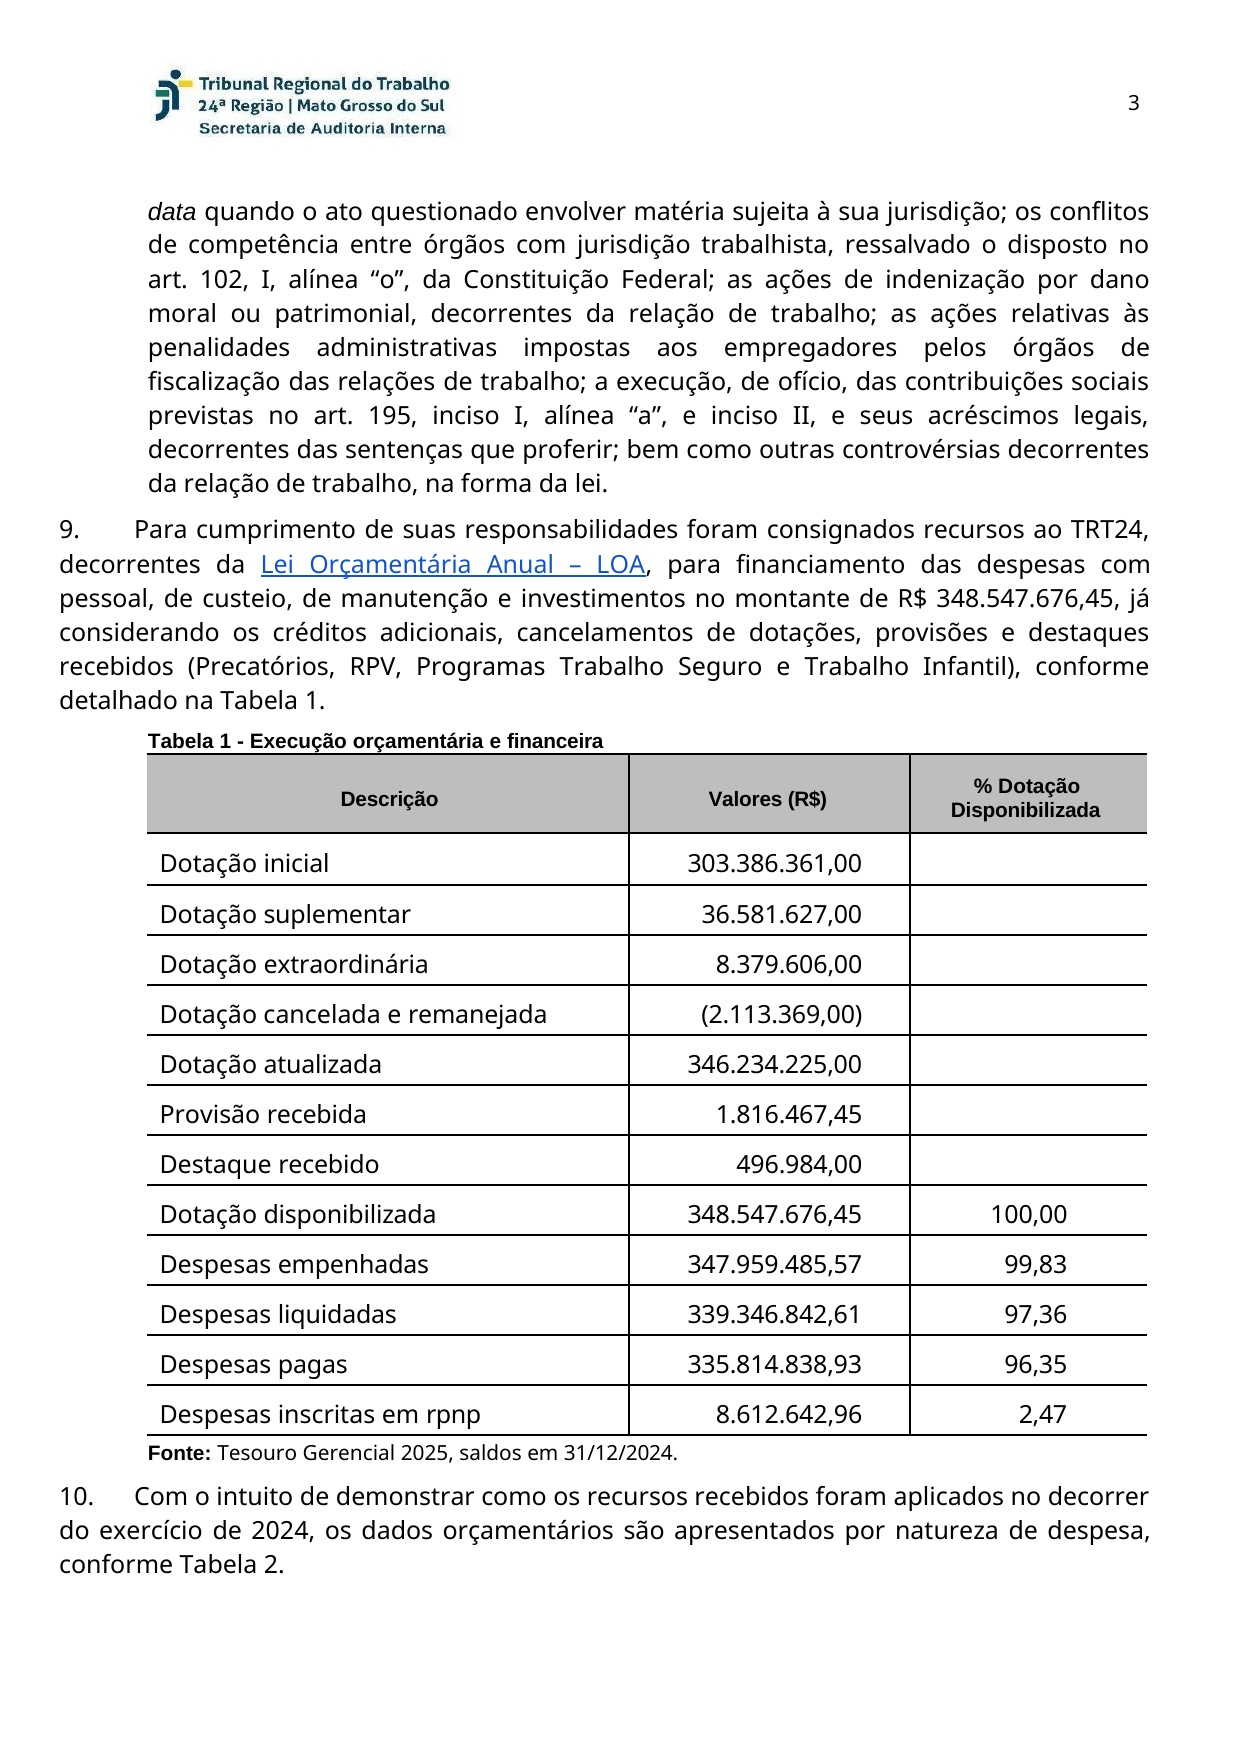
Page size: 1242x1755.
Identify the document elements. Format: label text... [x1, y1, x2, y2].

table_cell Despesas pagas [147, 1336, 628, 1384]
table_cell 335.814.838,93 [630, 1336, 909, 1384]
table_cell 8.612.642,96 [630, 1386, 909, 1434]
table_cell [911, 986, 1147, 1034]
table_cell Provisão recebida [147, 1086, 628, 1134]
table_cell Despesas inscritas em rpnp [147, 1386, 628, 1434]
table_cell Dotação extraordinária [147, 936, 628, 984]
table_cell Destaque recebido [147, 1136, 628, 1184]
table_cell [911, 1136, 1147, 1184]
table_cell 96,35 [911, 1336, 1147, 1384]
table_cell Despesas empenhadas [147, 1236, 628, 1284]
table_cell 496.984,00 [630, 1136, 909, 1184]
table_cell 36.581.627,00 [630, 886, 909, 934]
table_cell [911, 1036, 1147, 1084]
table_cell [911, 886, 1147, 934]
list Com o intuito de demonstrar como os recursos recebidos foram aplicados no decorrer do exercício de 2024, os dados orçamentários são apresentados por natureza de despesa, conforme Tabela 2. [59, 1479, 1151, 1581]
table_cell [911, 936, 1147, 984]
text Fonte: Tesouro Gerencial 2025, saldos em 31/12/2024. [148, 1438, 1183, 1466]
table_cell Dotação suplementar [147, 886, 628, 934]
table_cell 97,36 [911, 1286, 1147, 1334]
table_header Descrição [147, 755, 628, 832]
table_header % Dotação Disponibilizada [911, 755, 1147, 832]
table_cell Dotação inicial [147, 834, 628, 884]
table_cell 339.346.842,61 [630, 1286, 909, 1334]
table_cell 99,83 [911, 1236, 1147, 1284]
list Para cumprimento de suas responsabilidades foram consignados recursos ao TRT24, decorrentes da Lei Orçamentária Anual – LOA, para financiamento das despesas com pessoal, de custeio, de manutenção e investimentos no montante de R$ 348.547.676,45, já considerando os créditos adicionais, cancelamentos de dotações, provisões e destaques recebidos (Precatórios, RPV, Programas Trabalho Seguro e Trabalho Infantil), conforme detalhado na Tabela 1. [59, 512, 1151, 717]
table_cell 2,47 [911, 1386, 1147, 1434]
table_cell Dotação cancelada e remanejada [147, 986, 628, 1034]
table_cell 347.959.485,57 [630, 1236, 909, 1284]
text Tabela 1 - Execução orçamentária e financeira [148, 729, 1183, 753]
table_header Valores (R$) [630, 755, 909, 832]
table_cell 303.386.361,00 [630, 834, 909, 884]
table_cell Dotação disponibilizada [147, 1186, 628, 1234]
table_cell (2.113.369,00) [630, 986, 909, 1034]
table_cell Despesas liquidadas [147, 1286, 628, 1334]
table_cell 8.379.606,00 [630, 936, 909, 984]
table_cell [911, 1086, 1147, 1134]
text data quando o ato questionado envolver matéria sujeita à sua jurisdição; os conflitos de competência entre órgãos com jurisdição trabalhista, ressalvado o disposto no art. 102, I, alínea “o”, da Constituição Federal; as ações de indenização por dano moral ou patrimonial, decorrentes da relação de trabalho; as ações relativas às penalidades administrativas impostas aos empregadores pelos órgãos de fiscalização das relações de trabalho; a execução, de ofício, das contribuições sociais previstas no art. 195, inciso I, alínea “a”, e inciso II, e seus acréscimos legais, decorrentes das sentenças que proferir; bem como outras controvérsias decorrentes da relação de trabalho, na forma da lei. [148, 193, 1151, 500]
table_cell 346.234.225,00 [630, 1036, 909, 1084]
table_cell Dotação atualizada [147, 1036, 628, 1084]
table_cell [911, 834, 1147, 884]
table_cell 348.547.676,45 [630, 1186, 909, 1234]
table_cell 1.816.467,45 [630, 1086, 909, 1134]
table_cell 100,00 [911, 1186, 1147, 1234]
